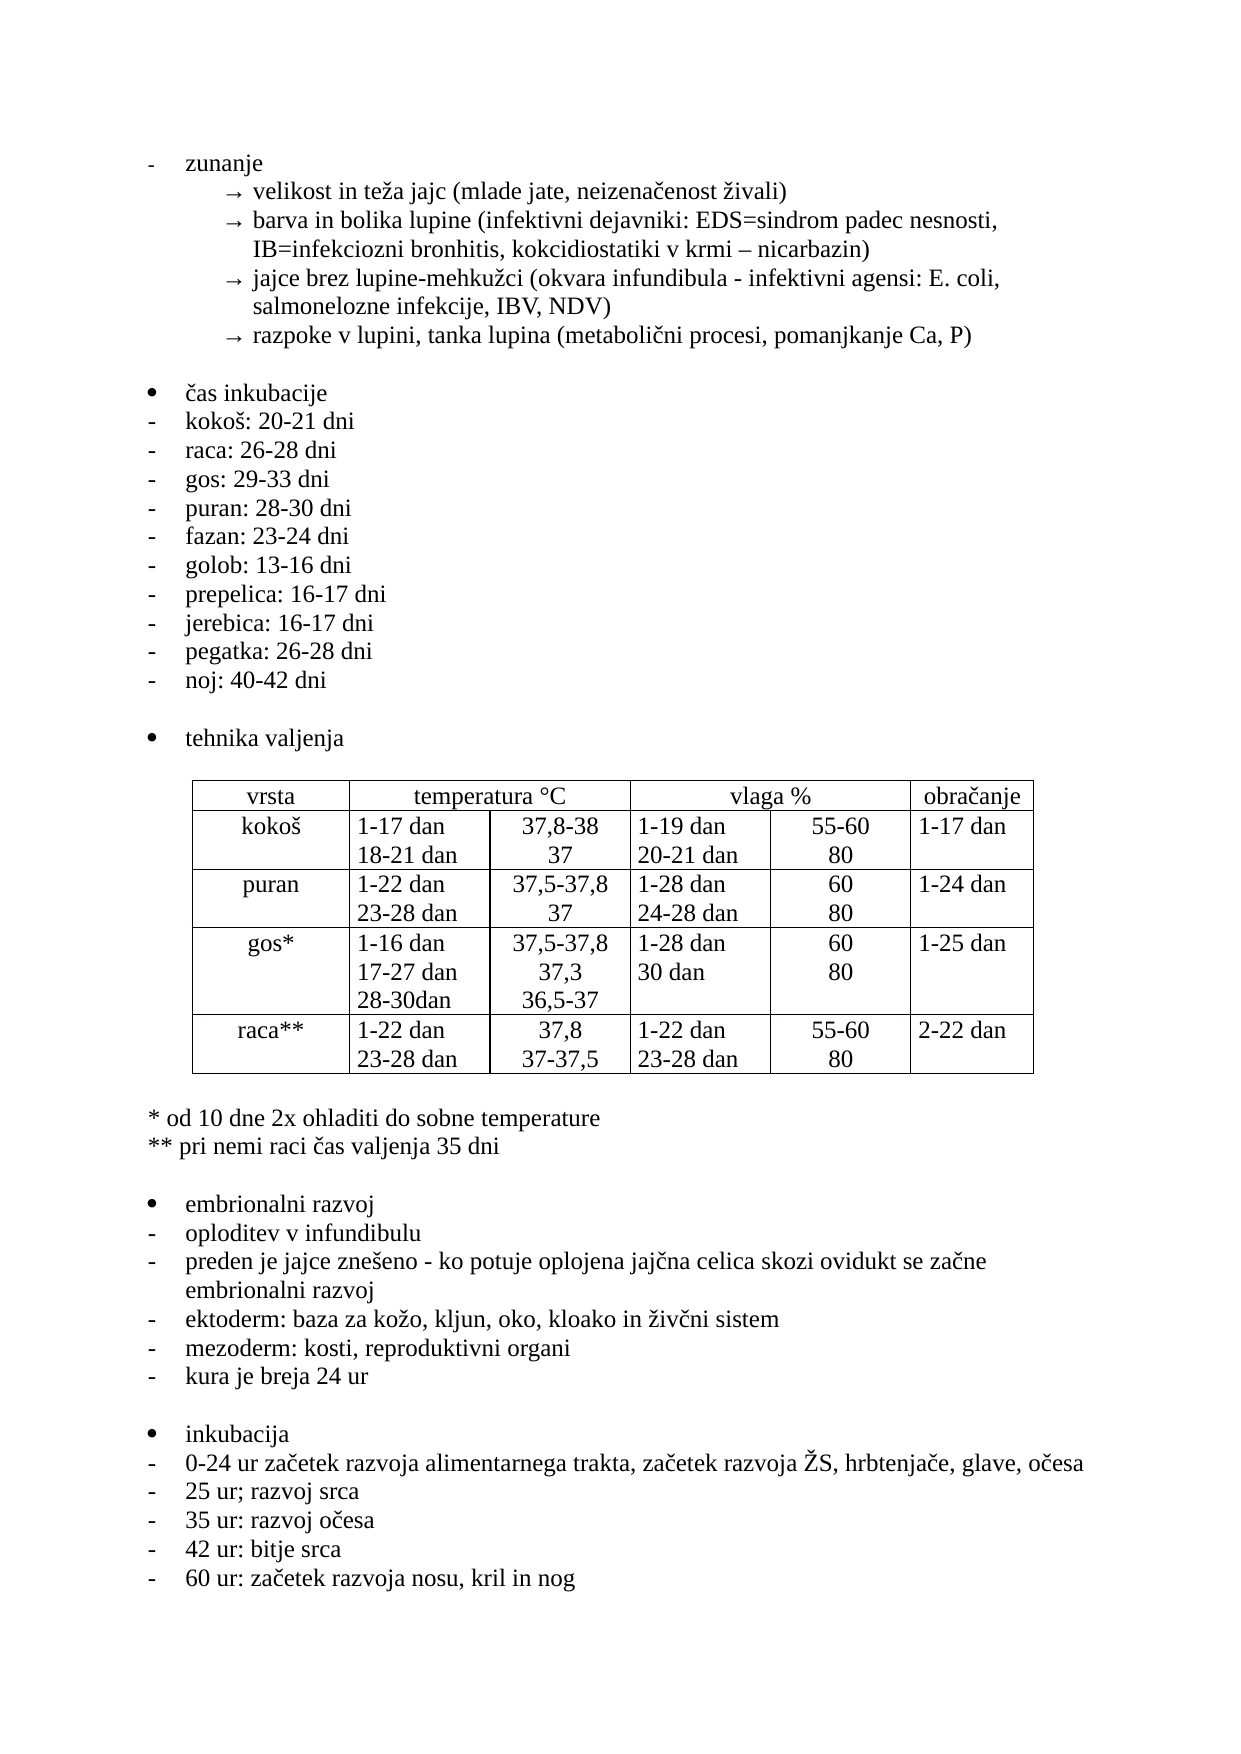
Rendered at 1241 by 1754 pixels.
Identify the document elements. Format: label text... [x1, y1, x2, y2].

list fazan: 23-24 dni [148, 521, 1093, 550]
table_cell puran [193, 870, 349, 927]
table_cell 1-19 dan 20-21 dan [631, 811, 770, 868]
table_header vlaga % [631, 781, 910, 810]
list prepelica: 16-17 dni [148, 579, 1093, 608]
table_cell 55-60 80 [771, 811, 910, 868]
list noj: 40-42 dni [148, 665, 1093, 694]
table_cell 1-17 dan 18-21 dan [350, 811, 489, 868]
text * od 10 dne 2x ohladiti do sobne temperature [148, 1103, 1093, 1131]
table_cell 37,5-37,8 37,3 36,5-37 [491, 928, 630, 1014]
table_cell 1-22 dan 23-28 dan [631, 1015, 770, 1073]
list ektoderm: baza za kožo, kljun, oko, kloako in živčni sistem [148, 1304, 1093, 1333]
table_cell 1-24 dan [911, 870, 1033, 927]
table_cell 60 80 [771, 870, 910, 927]
table_cell gos* [193, 928, 349, 1014]
list preden je jajce znešeno - ko potuje oplojena jajčna celica skozi ovidukt se začne embrionalni razvoj [148, 1246, 1093, 1304]
list raca: 26-28 dni [148, 435, 1093, 464]
list 35 ur: razvoj očesa [148, 1505, 1093, 1534]
list puran: 28-30 dni [148, 493, 1093, 521]
list 0-24 ur začetek razvoja alimentarnega trakta, začetek razvoja ŽS, hrbtenjače, glave, očesa [148, 1448, 1093, 1476]
list oploditev v infundibulu [148, 1218, 1093, 1246]
table_cell 37,8 37-37,5 [491, 1015, 630, 1073]
table_header vrsta [193, 781, 349, 810]
text ** pri nemi raci čas valjenja 35 dni [148, 1131, 1093, 1160]
text → barva in bolika lupine (infektivni dejavniki: EDS=sindrom padec nesnosti, [221, 205, 1093, 234]
table_cell 1-17 dan [911, 811, 1033, 868]
list čas inkubacije [148, 378, 1093, 406]
text salmonelozne infekcije, IBV, NDV) [221, 291, 1093, 320]
list kura je breja 24 ur [148, 1361, 1093, 1390]
list golob: 13-16 dni [148, 550, 1093, 579]
table_cell 1-28 dan 24-28 dan [631, 870, 770, 927]
list mezoderm: kosti, reproduktivni organi [148, 1333, 1093, 1361]
table_cell 1-28 dan 30 dan [631, 928, 770, 1014]
text → jajce brez lupine-mehkužci (okvara infundibula - infektivni agensi: E. coli, [221, 263, 1093, 291]
list 42 ur: bitje srca [148, 1534, 1093, 1563]
list kokoš: 20-21 dni [148, 406, 1093, 435]
text IB=infekciozni bronhitis, kokcidiostatiki v krmi – nicarbazin) [221, 234, 1093, 263]
table_cell kokoš [193, 811, 349, 868]
list 60 ur: začetek razvoja nosu, kril in nog [148, 1563, 1093, 1591]
list inkubacija [148, 1419, 1093, 1448]
table_cell 37,5-37,8 37 [491, 870, 630, 927]
list gos: 29-33 dni [148, 464, 1093, 493]
table_cell 37,8-38 37 [491, 811, 630, 868]
table_cell 2-22 dan [911, 1015, 1033, 1073]
table_cell 1-22 dan 23-28 dan [350, 870, 489, 927]
table_cell 55-60 80 [771, 1015, 910, 1073]
table_cell 60 80 [771, 928, 910, 1014]
table_header obračanje [911, 781, 1033, 810]
table_cell raca** [193, 1015, 349, 1073]
text → razpoke v lupini, tanka lupina (metabolični procesi, pomanjkanje Ca, P) [221, 320, 1093, 349]
table_cell 1-25 dan [911, 928, 1033, 1014]
list zunanje [148, 148, 1093, 176]
list jerebica: 16-17 dni [148, 608, 1093, 636]
table_cell 1-16 dan 17-27 dan 28-30dan [350, 928, 489, 1014]
list embrionalni razvoj [148, 1189, 1093, 1218]
table_cell 1-22 dan 23-28 dan [350, 1015, 489, 1073]
list pegatka: 26-28 dni [148, 636, 1093, 665]
list 25 ur; razvoj srca [148, 1476, 1093, 1505]
table_header temperatura °C [350, 781, 630, 810]
text → velikost in teža jajc (mlade jate, neizenačenost živali) [221, 176, 1093, 205]
list tehnika valjenja [148, 723, 1093, 751]
